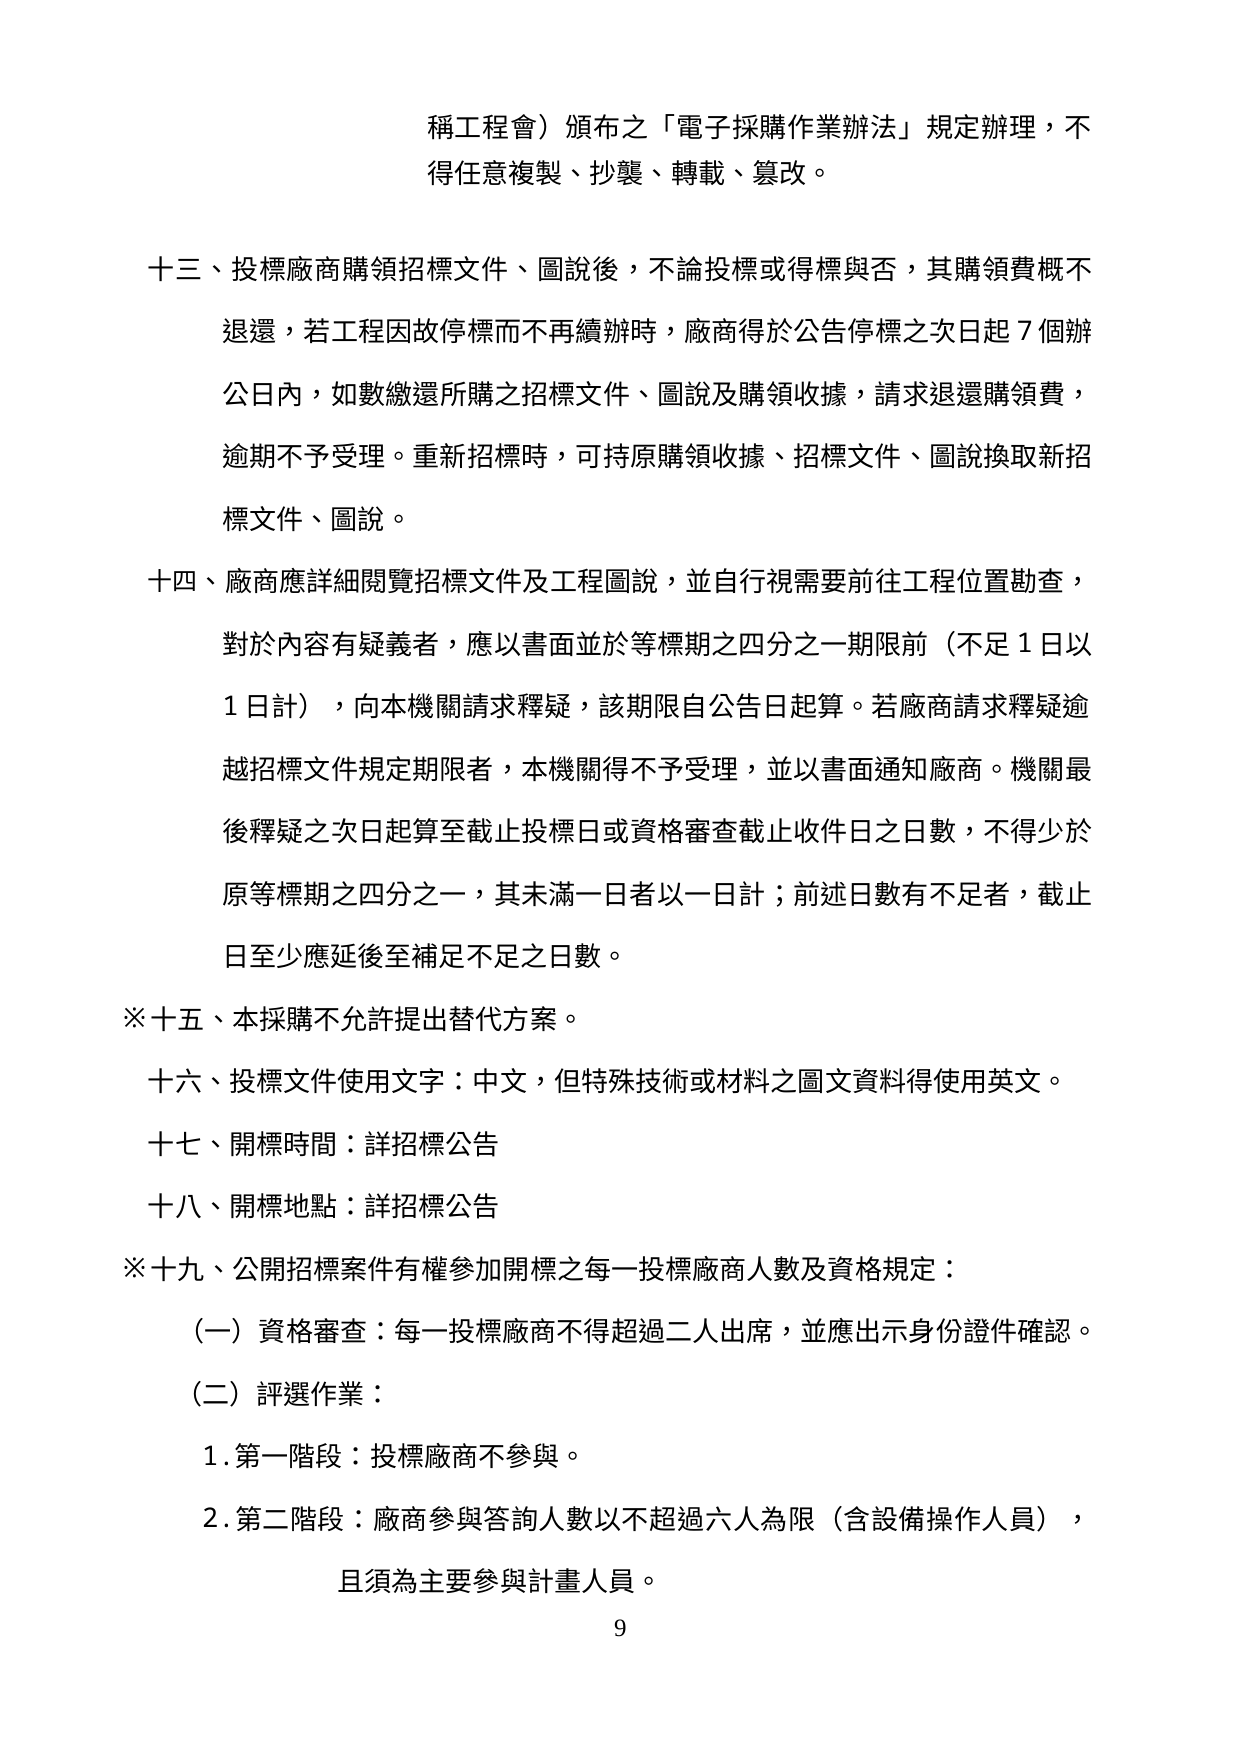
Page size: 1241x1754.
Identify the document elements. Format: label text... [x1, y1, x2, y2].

text 十七、開標時間：詳招標公告 [148, 1101, 1092, 1163]
list 稱工程會）頒布之「電子採購作業辦法」規定辦理，不得任意複製、抄襲、轉載、篡改。 [263, 101, 1092, 192]
text 十四、廠商應詳細閱覽招標文件及工程圖說，並自行視需要前往工程位置勘查，對於內容有疑義者，應以書面並於等標期之四分之一期限前（不足1日以1日計），向本機關請求釋疑，該期限自公告日起算。若廠商請求釋疑逾越招標文件規定期限者，本機關得不予受理，並以書面通知廠商。機關最後釋疑之次日起算至截止投標日或資格審查截止收件日之日數，不得少於原等標期之四分之一，其未滿一日者以一日計；前述日數有不足者，截止日至少應延後至補足不足之日數。 [148, 538, 1092, 976]
text ※十九、公開招標案件有權參加開標之每一投標廠商人數及資格規定： [118, 1226, 1092, 1288]
text ※十五、本採購不允許提出替代方案。 [118, 976, 1092, 1038]
text 十六、投標文件使用文字：中文，但特殊技術或材料之圖文資料得使用英文。 [148, 1038, 1092, 1101]
text 1.第一階段：投標廠商不參與。 [148, 1413, 1092, 1476]
text 十三、投標廠商購領招標文件、圖說後，不論投標或得標與否，其購領費概不退還，若工程因故停標而不再續辦時，廠商得於公告停標之次日起7個辦公日內，如數繳還所購之招標文件、圖說及購領收據，請求退還購領費，逾期不予受理。重新招標時，可持原購領收據、招標文件、圖說換取新招標文件、圖說。 [148, 226, 1092, 538]
text 2.第二階段：廠商參與答詢人數以不超過六人為限（含設備操作人員），且須為主要參與計畫人員。 [202, 1476, 1092, 1601]
text （一）資格審查：每一投標廠商不得超過二人出席，並應出示身份證件確認。 [177, 1288, 1092, 1351]
text （二）評選作業： [148, 1351, 1092, 1413]
text 十八、開標地點：詳招標公告 [148, 1163, 1092, 1226]
